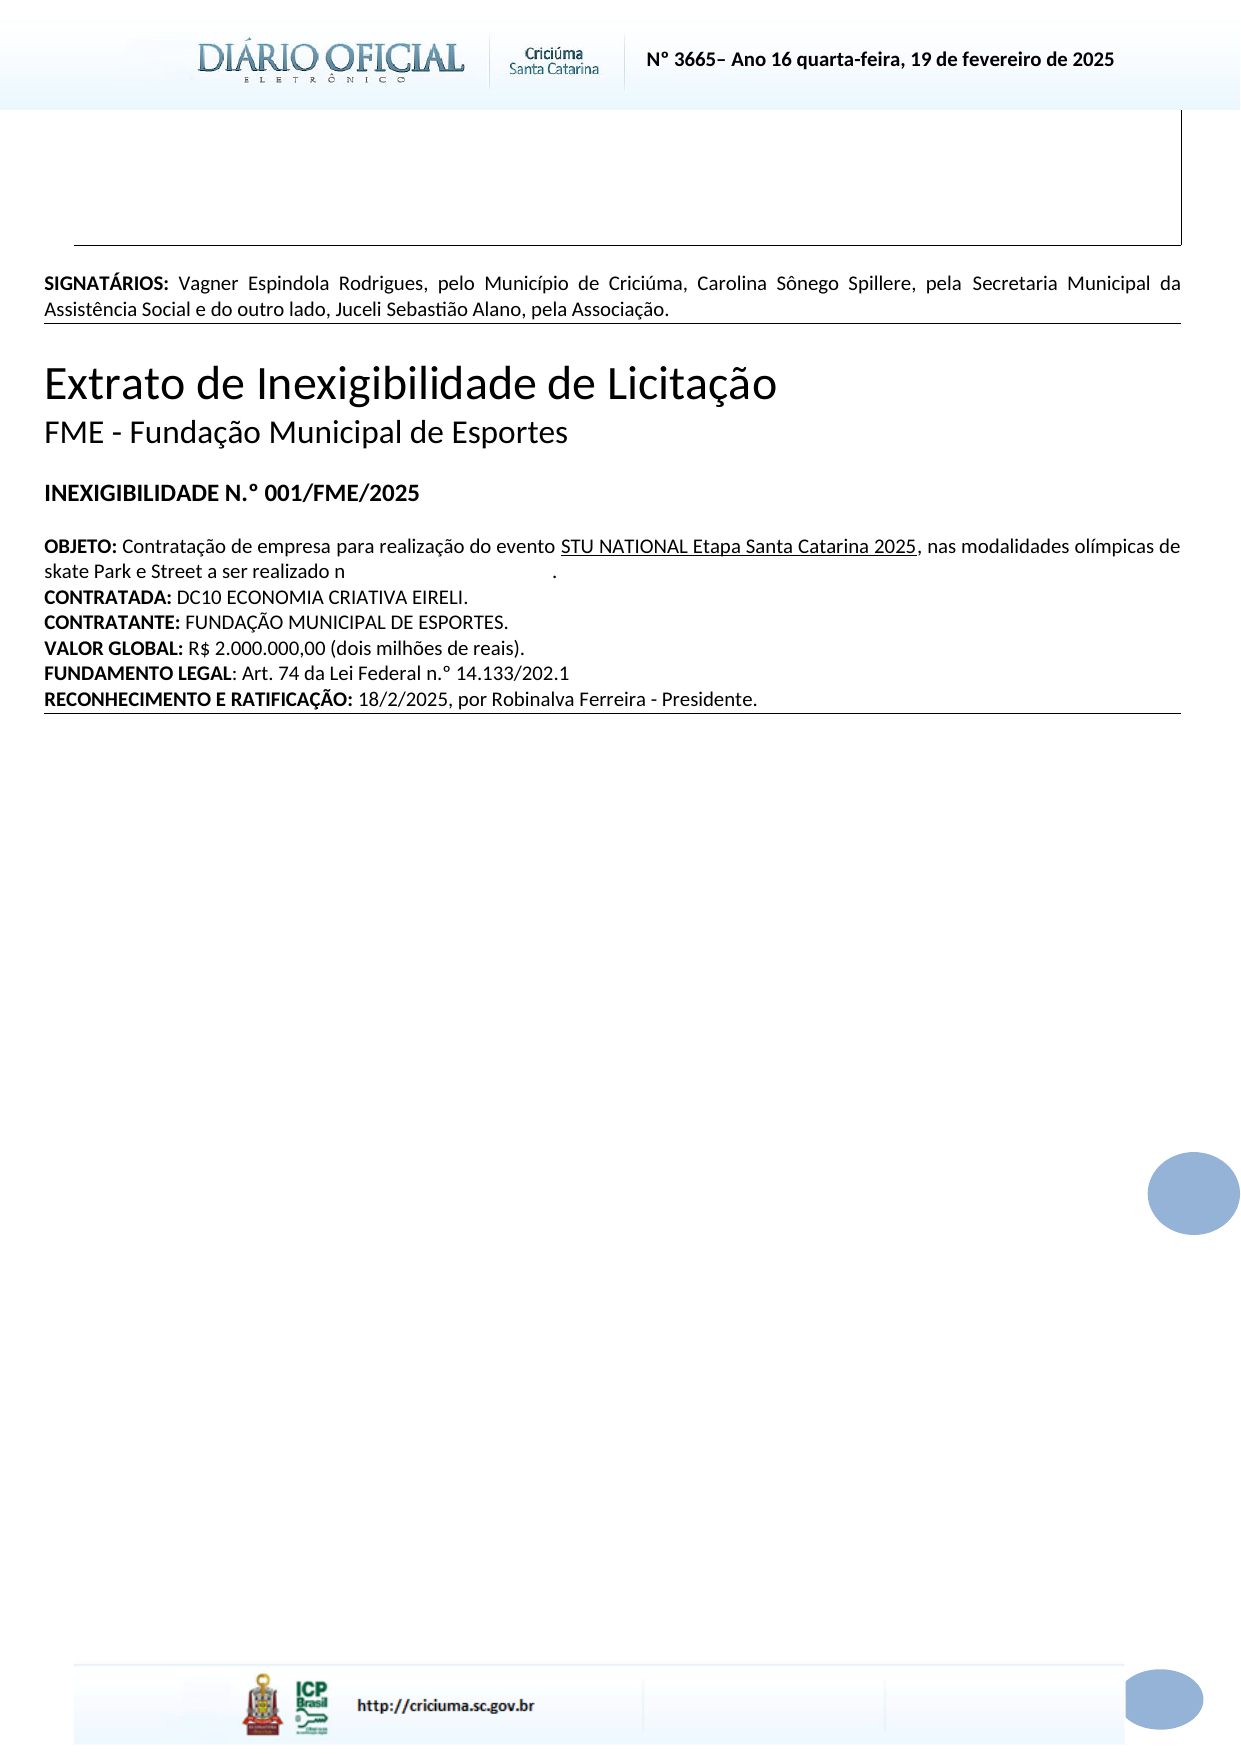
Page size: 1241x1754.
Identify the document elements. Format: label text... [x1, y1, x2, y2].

text Extrato de Inexigibilidade de Licitação [44, 353, 1181, 411]
text INEXIGIBILIDADE N.º 001/FME/2025 [44, 477, 1181, 508]
text SIGNATÁRIOS: Vagner Espindola Rodrigues, pelo Município de Criciúma, Carolina Sônego Spillere, pela Secretaria Municipal da Assistência Social e do outro lado, Juceli Sebastião Alano, pela Associação. [44, 271, 1181, 323]
text FUNDAMENTO LEGAL: Art. 74 da Lei Federal n.º 14.133/202.1 [44, 660, 1181, 686]
text RECONHECIMENTO E RATIFICAÇÃO: 18/2/2025, por Robinalva Ferreira - Presidente. [44, 686, 1181, 713]
text OBJETO: Contratação de empresa para realização do evento STU NATIONAL Etapa Santa Catarina 2025, nas modalidades olímpicas de skate Park e Street a ser realizado na Cidade de Criciúma/SC. [44, 533, 1181, 584]
text FME - Fundação Municipal de Esportes [44, 411, 1181, 452]
text CONTRATANTE: FUNDAÇÃO MUNICIPAL DE ESPORTES. [44, 609, 1181, 635]
text CONTRATADA: DC10 ECONOMIA CRIATIVA EIRELI. [44, 584, 1181, 609]
text VALOR GLOBAL: R$ 2.000.000,00 (dois milhões de reais). [44, 635, 1181, 660]
